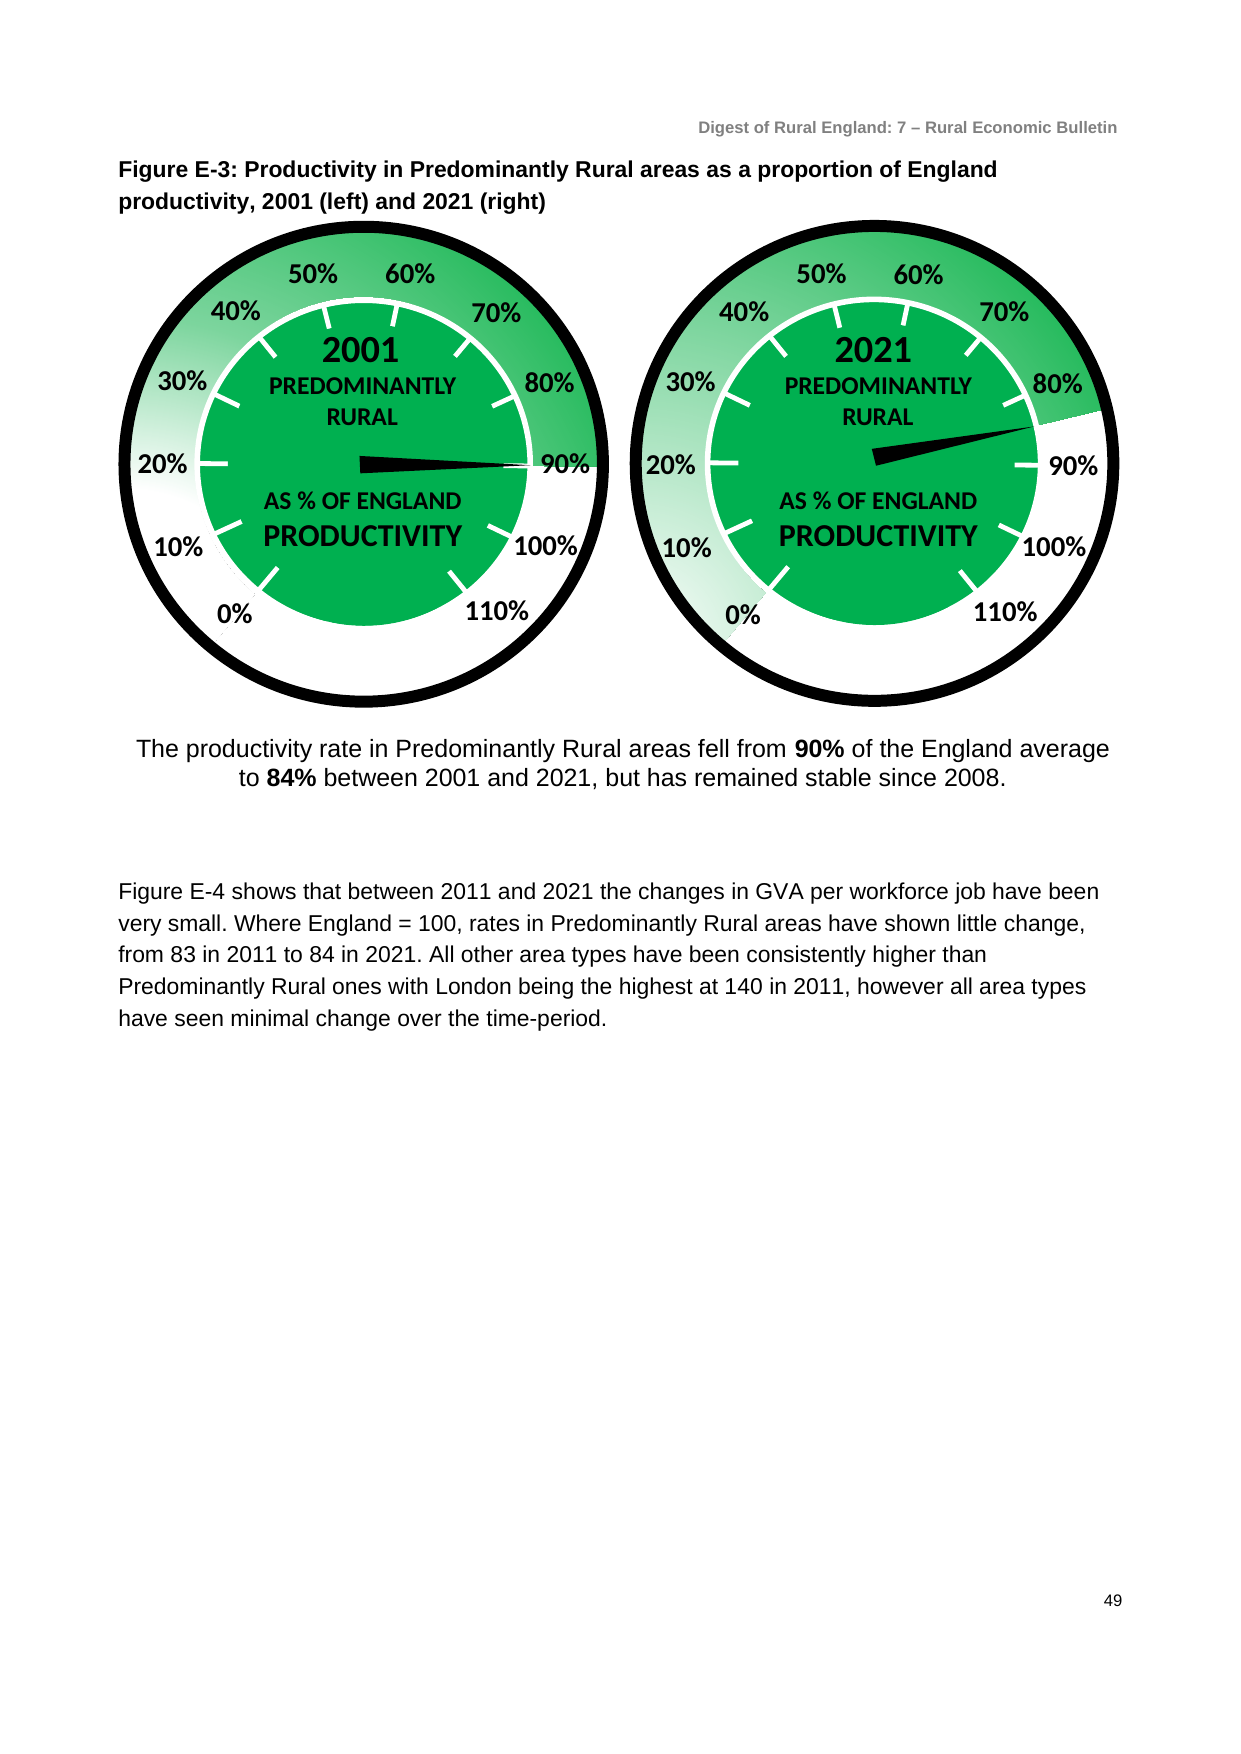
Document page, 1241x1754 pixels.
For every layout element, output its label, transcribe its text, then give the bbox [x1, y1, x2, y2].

text Figure E‑4 shows that between 2011 and 2021 the changes in GVA per workforce job have been very small. Where England = 100, rates in Predominantly Rural areas have shown little change, from 83 in 2011 to 84 in 2021. All other area types have been consistently higher than Predominantly Rural ones with London being the highest at 140 in 2011, however all area types have seen minimal change over the time-period. [118, 878, 1122, 1031]
text Figure E‑3: Productivity in Predominantly Rural areas as a proportion of England productivity, 2001 (left) and 2021 (right) [118, 156, 1122, 214]
text The productivity rate in Predominantly Rural areas fell from 90% of the England average to 84% between 2001 and 2021, but has remained stable since 2008. [133, 734, 1113, 791]
